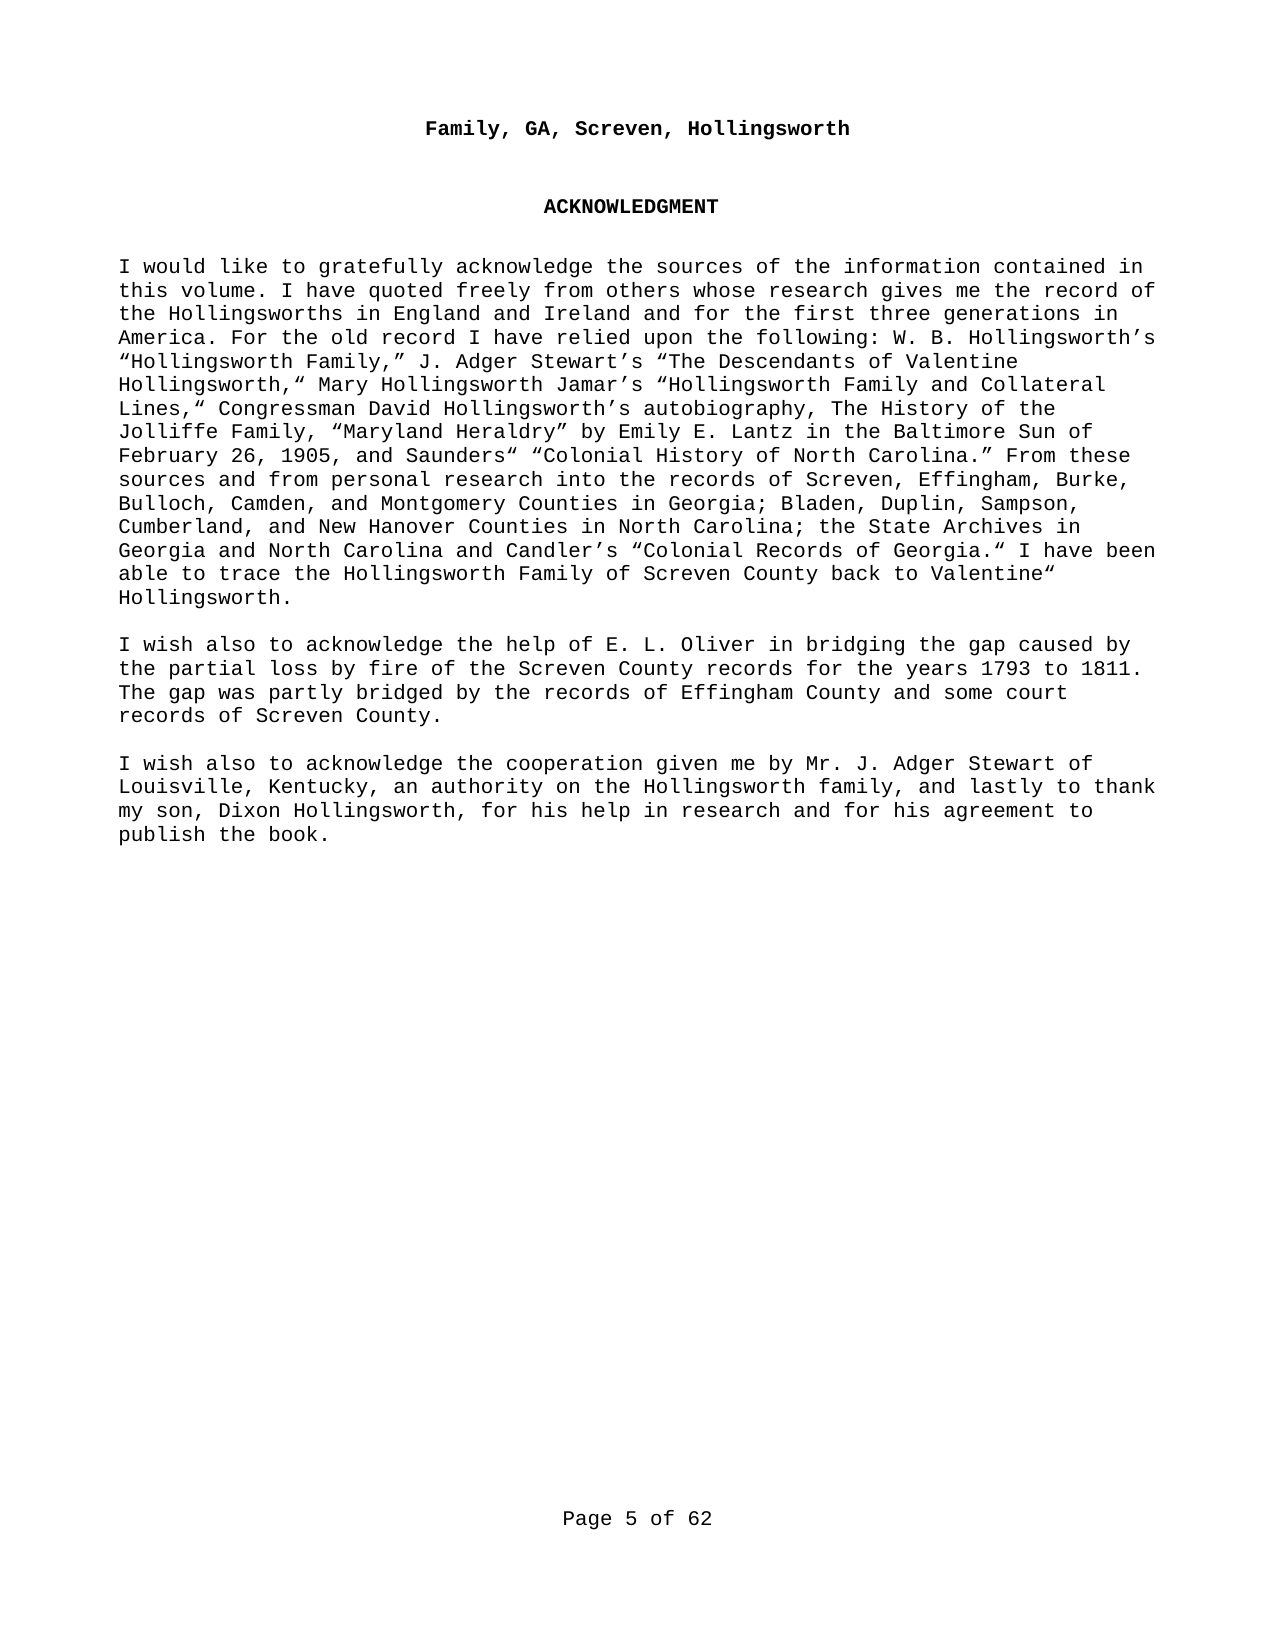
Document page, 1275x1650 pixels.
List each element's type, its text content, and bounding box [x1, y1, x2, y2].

text I would like to gratefully acknowledge the sources of the information contained in this volume. I have quoted freely from others whose research gives me the record of the Hollingsworths in England and Ireland and for the first three generations in America. For the old record I have relied upon the following: W. B. Hollingsworth’s “Hollingsworth Family,” J. Adger Stewart’s “The Descendants of Valentine Hollingsworth,“ Mary Hollingsworth Jamar’s “Hollingsworth Family and Collateral Lines,“ Congressman David Hollingsworth’s autobiography, The History of the Jolliffe Family, “Maryland Heraldry” by Emily E. Lantz in the Baltimore Sun of February 26, 1905, and Saunders“ “Colonial History of North Carolina.” From these sources and from personal research into the records of Screven, Effingham, Burke, Bulloch, Camden, and Montgomery Counties in Georgia; Bladen, Duplin, Sampson, Cumberland, and New Hanover Counties in North Carolina; the State Archives in Georgia and North Carolina and Candler’s “Colonial Records of Georgia.“ I have been able to trace the Hollingsworth Family of Screven County back to Valentine“ Hollingsworth. [118, 256, 1157, 611]
text I wish also to acknowledge the cooperation given me by Mr. J. Adger Stewart of Louisville, Kentucky, an authority on the Hollingsworth family, and lastly to thank my son, Dixon Hollingsworth, for his help in research and for his agreement to publish the book. [118, 753, 1157, 847]
text I wish also to acknowledge the help of E. L. Oliver in bridging the gap caused by the partial loss by fire of the Screven County records for the years 1793 to 1811. The gap was partly bridged by the records of Effingham County and some court records of Screven County. [118, 634, 1157, 729]
subtitle ACKNOWLEDGMENT [118, 196, 1157, 220]
